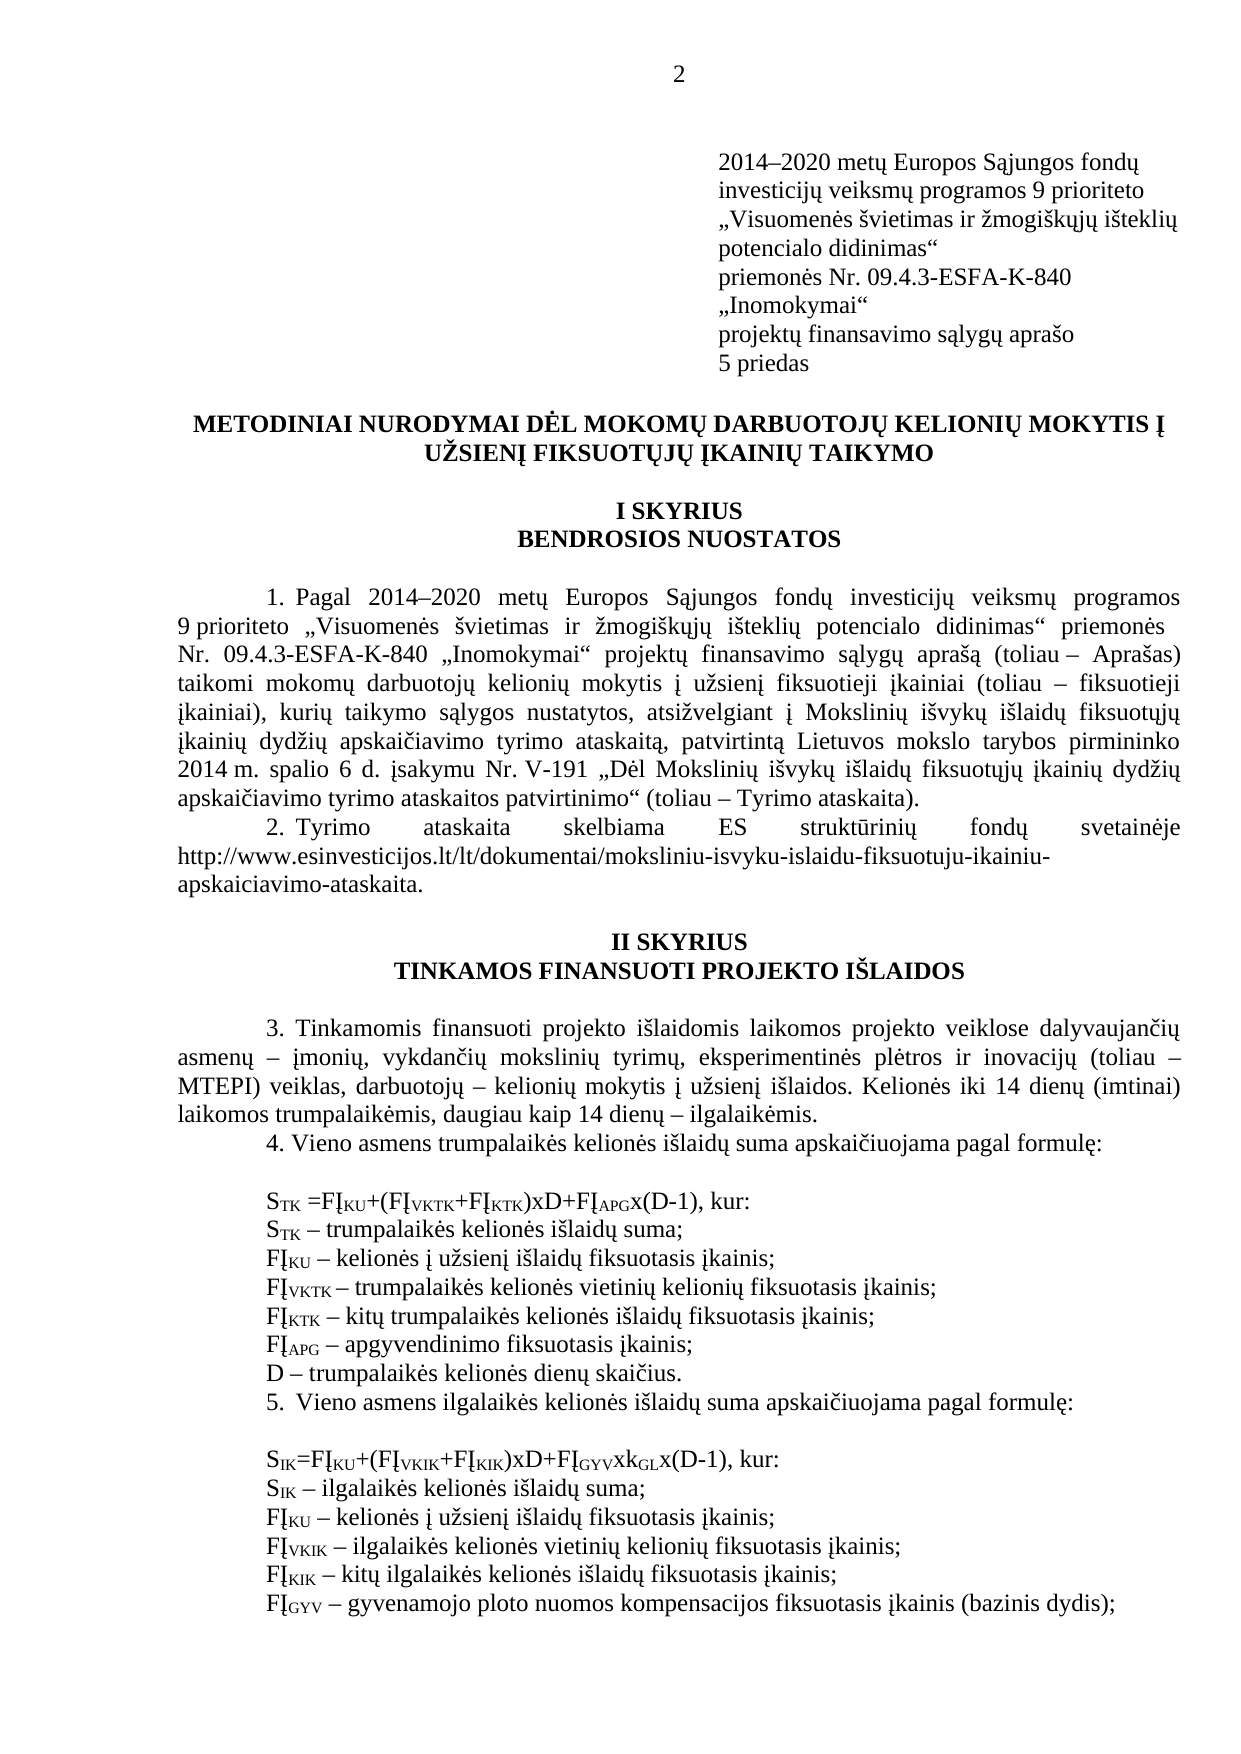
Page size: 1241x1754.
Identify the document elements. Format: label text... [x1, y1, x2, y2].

text 3. Tinkamomis finansuoti projekto išlaidomis laikomos projekto veiklose dalyvaujančių asmenų – įmonių, vykdančių mokslinių tyrimų, eksperimentinės plėtros ir inovacijų (toliau – MTEPI) veiklas, darbuotojų – kelionių mokytis į užsienį išlaidos. Kelionės iki 14 dienų (imtinai) laikomos trumpalaikėmis, daugiau kaip 14 dienų – ilgalaikėmis. [177, 1013, 1181, 1128]
text FĮKIK – kitų ilgalaikės kelionės išlaidų fiksuotasis įkainis; [266, 1559, 1174, 1588]
text I SKYRIUS [177, 496, 1181, 524]
text FĮVKIK – ilgalaikės kelionės vietinių kelionių fiksuotasis įkainis; [266, 1531, 1174, 1559]
text FĮKU – kelionės į užsienį išlaidų fiksuotasis įkainis; [266, 1502, 1174, 1531]
text SIK – ilgalaikės kelionės išlaidų suma; [177, 1473, 1174, 1502]
text FĮKU – kelionės į užsienį išlaidų fiksuotasis įkainis; [177, 1243, 1174, 1272]
text METODINIAI NURODYMAI DĖL mokomų DARBUOTOJŲ KELIONIŲ MOKYTIS Į UŽSIENĮ FIKSUOTŲJŲ ĮKAINIŲ TAIKYMO [177, 409, 1181, 467]
text II SKYRIUS [177, 927, 1181, 956]
text 1. Pagal 2014–2020 metų Europos Sąjungos fondų investicijų veiksmų programos 9 prioriteto „Visuomenės švietimas ir žmogiškųjų išteklių potencialo didinimas“ priemonės Nr. 09.4.3-ESFA-K-840 „Inomokymai“ projektų finansavimo sąlygų aprašą (toliau – Aprašas) taikomi mokomų darbuotojų kelionių mokytis į užsienį fiksuotieji įkainiai (toliau – fiksuotieji įkainiai), kurių taikymo sąlygos nustatytos, atsižvelgiant į Mokslinių išvykų išlaidų fiksuotųjų įkainių dydžių apskaičiavimo tyrimo ataskaitą, patvirtintą Lietuvos mokslo tarybos pirmininko 2014 m. spalio 6 d. įsakymu Nr. V-191 „Dėl Mokslinių išvykų išlaidų fiksuotųjų įkainių dydžių apskaičiavimo tyrimo ataskaitos patvirtinimo“ (toliau – Tyrimo ataskaita). [177, 582, 1181, 812]
text FĮKTK – kitų trumpalaikės kelionės išlaidų fiksuotasis įkainis; [177, 1301, 1174, 1329]
text 2. Tyrimo ataskaita skelbiama ES struktūrinių fondų svetainėje http://www.esinvesticijos.lt/lt/dokumentai/moksliniu-isvyku-islaidu-fiksuotuju-ikainiu-apskaiciavimo-ataskaita. [177, 812, 1181, 898]
text D – trumpalaikės kelionės dienų skaičius. [177, 1358, 1181, 1387]
text FĮVKTK – trumpalaikės kelionės vietinių kelionių fiksuotasis įkainis; [177, 1272, 1174, 1301]
text STK – trumpalaikės kelionės išlaidų suma; [177, 1214, 1174, 1243]
text 5. Vieno asmens ilgalaikės kelionės išlaidų suma apskaičiuojama pagal formulę: [252, 1387, 1174, 1416]
text FĮGYV – gyvenamojo ploto nuomos kompensacijos fiksuotasis įkainis (bazinis dydis); [177, 1588, 1174, 1617]
text priemonės Nr. 09.4.3-ESFA-K-840 „Inomokymai“ [718, 262, 1181, 319]
text TINKAMOS FINANSUOTI projekto IŠLAIDOS [177, 956, 1181, 984]
text 2014–2020 metų Europos Sąjungos fondų investicijų veiksmų programos 9 prioriteto „Visuomenės švietimas ir žmogiškųjų išteklių potencialo didinimas“ [718, 147, 1181, 262]
text 4. Vieno asmens trumpalaikės kelionės išlaidų suma apskaičiuojama pagal formulę: [177, 1128, 1177, 1157]
text Bendrosios nuostatos [177, 524, 1181, 553]
text projektų finansavimo sąlygų aprašo 5 priedas [718, 319, 1181, 377]
text FĮAPG – apgyvendinimo fiksuotasis įkainis; [177, 1329, 1174, 1358]
text SIK=FĮKU+(FĮVKIK+FĮKIK)xD+FĮGYVxkGLx(D-1), kur: [177, 1444, 1174, 1473]
text STK =FĮKU+(FĮVKTK+FĮKTK)xD+FĮAPGx(D-1), kur: [177, 1186, 1181, 1214]
